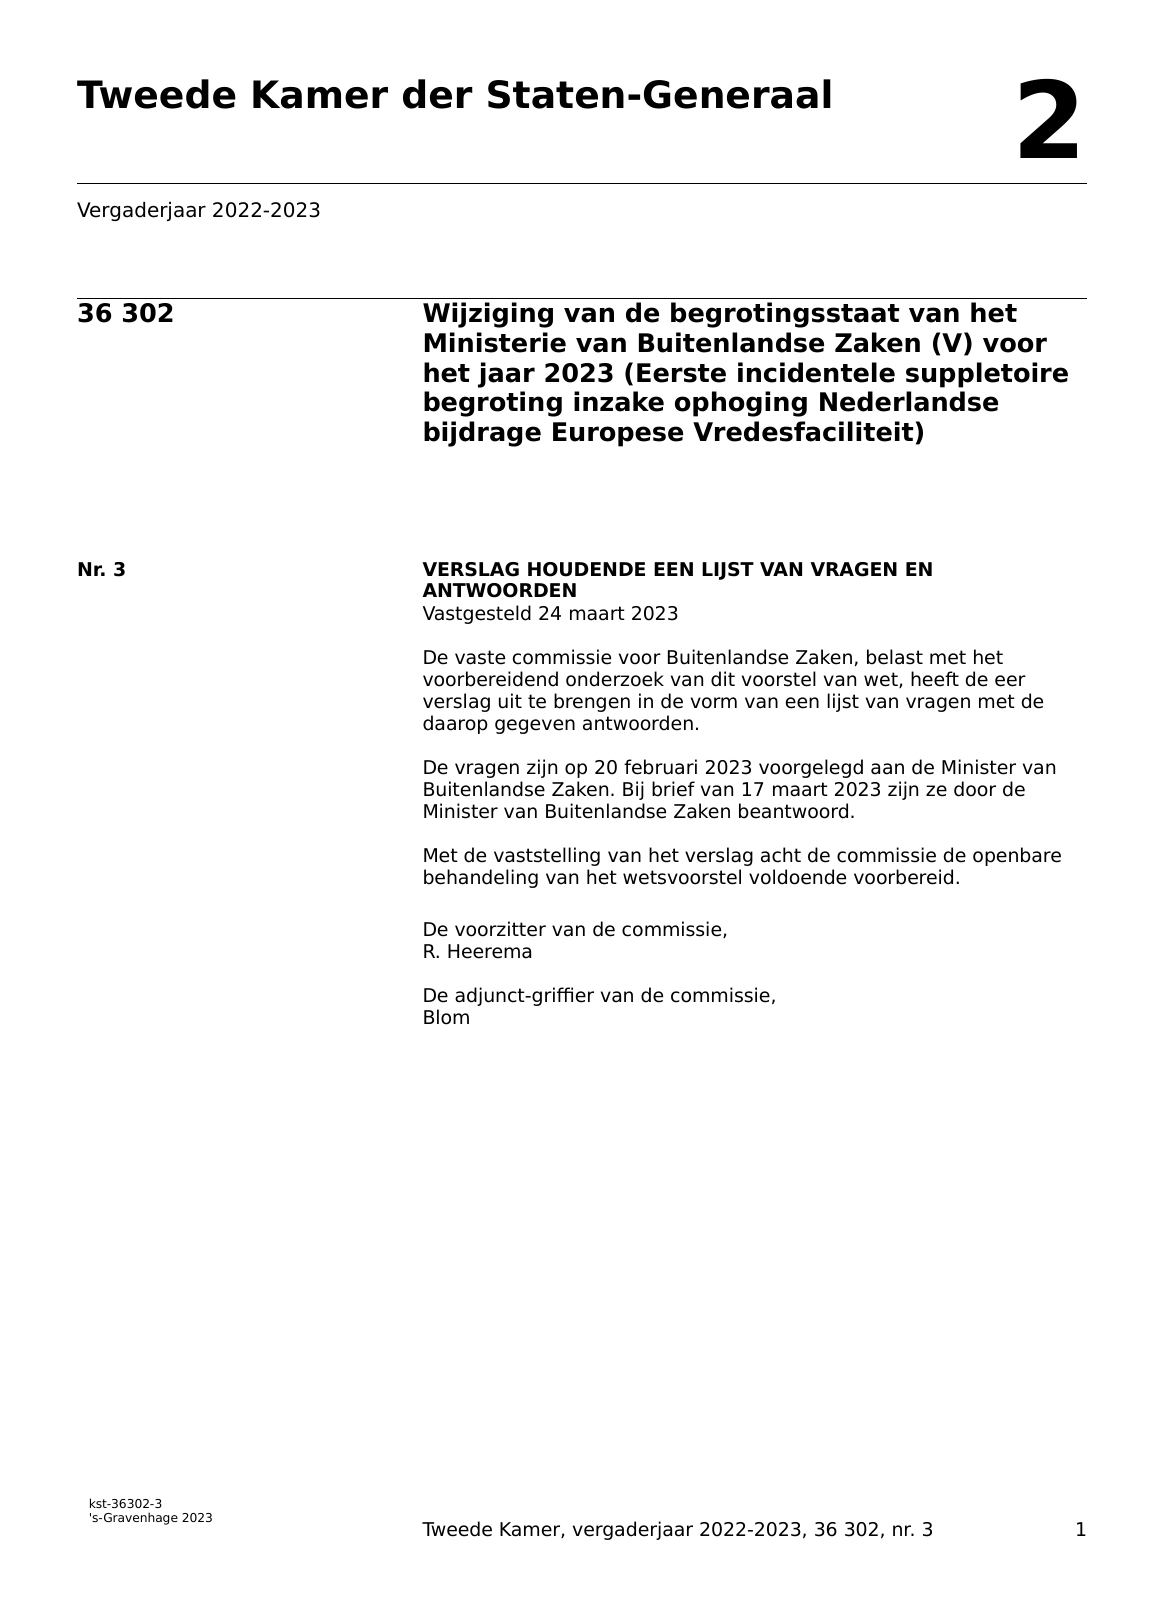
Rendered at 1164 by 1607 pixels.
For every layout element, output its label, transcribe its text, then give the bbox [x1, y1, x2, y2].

text Met de vaststelling van het verslag acht de commissie de openbare behandeling van het wetsvoorstel voldoende voorbereid. [422, 845, 1087, 889]
table_cell Vergaderjaar 2022-2023 [77, 184, 1087, 298]
text De vragen zijn op 20 februari 2023 voorgelegd aan de Minister van Buitenlandse Zaken. Bij brief van 17 maart 2023 zijn ze door de Minister van Buitenlandse Zaken beantwoord. [422, 757, 1087, 823]
subtitle 36 302 Wijziging van de begrotingsstaat van het Ministerie van Buitenlandse Zaken (V) voor het jaar 2023 (Eerste incidentele suppletoire begroting inzake ophoging Nederlandse bijdrage Europese Vredesfaciliteit) [77, 299, 1087, 447]
text De adjunct-griffier van de commissie, Blom [422, 985, 1087, 1029]
table_header 2 [886, 59, 1087, 183]
table_header Tweede Kamer der Staten-Generaal [77, 59, 886, 183]
text kst-36302-3 [88, 1497, 323, 1511]
text 's-Gravenhage 2023 [88, 1511, 323, 1525]
subtitle Nr. 3 VERSLAG HOUDENDE EEN LIJST VAN VRAGEN EN ANTWOORDEN [77, 558, 1087, 602]
text Vastgesteld 24 maart 2023 [422, 602, 1087, 624]
text De vaste commissie voor Buitenlandse Zaken, belast met het voorbereidend onderzoek van dit voorstel van wet, heeft de eer verslag uit te brengen in de vorm van een lijst van vragen met de daarop gegeven antwoorden. [422, 647, 1087, 734]
text De voorzitter van de commissie, R. Heerema [422, 919, 1087, 963]
